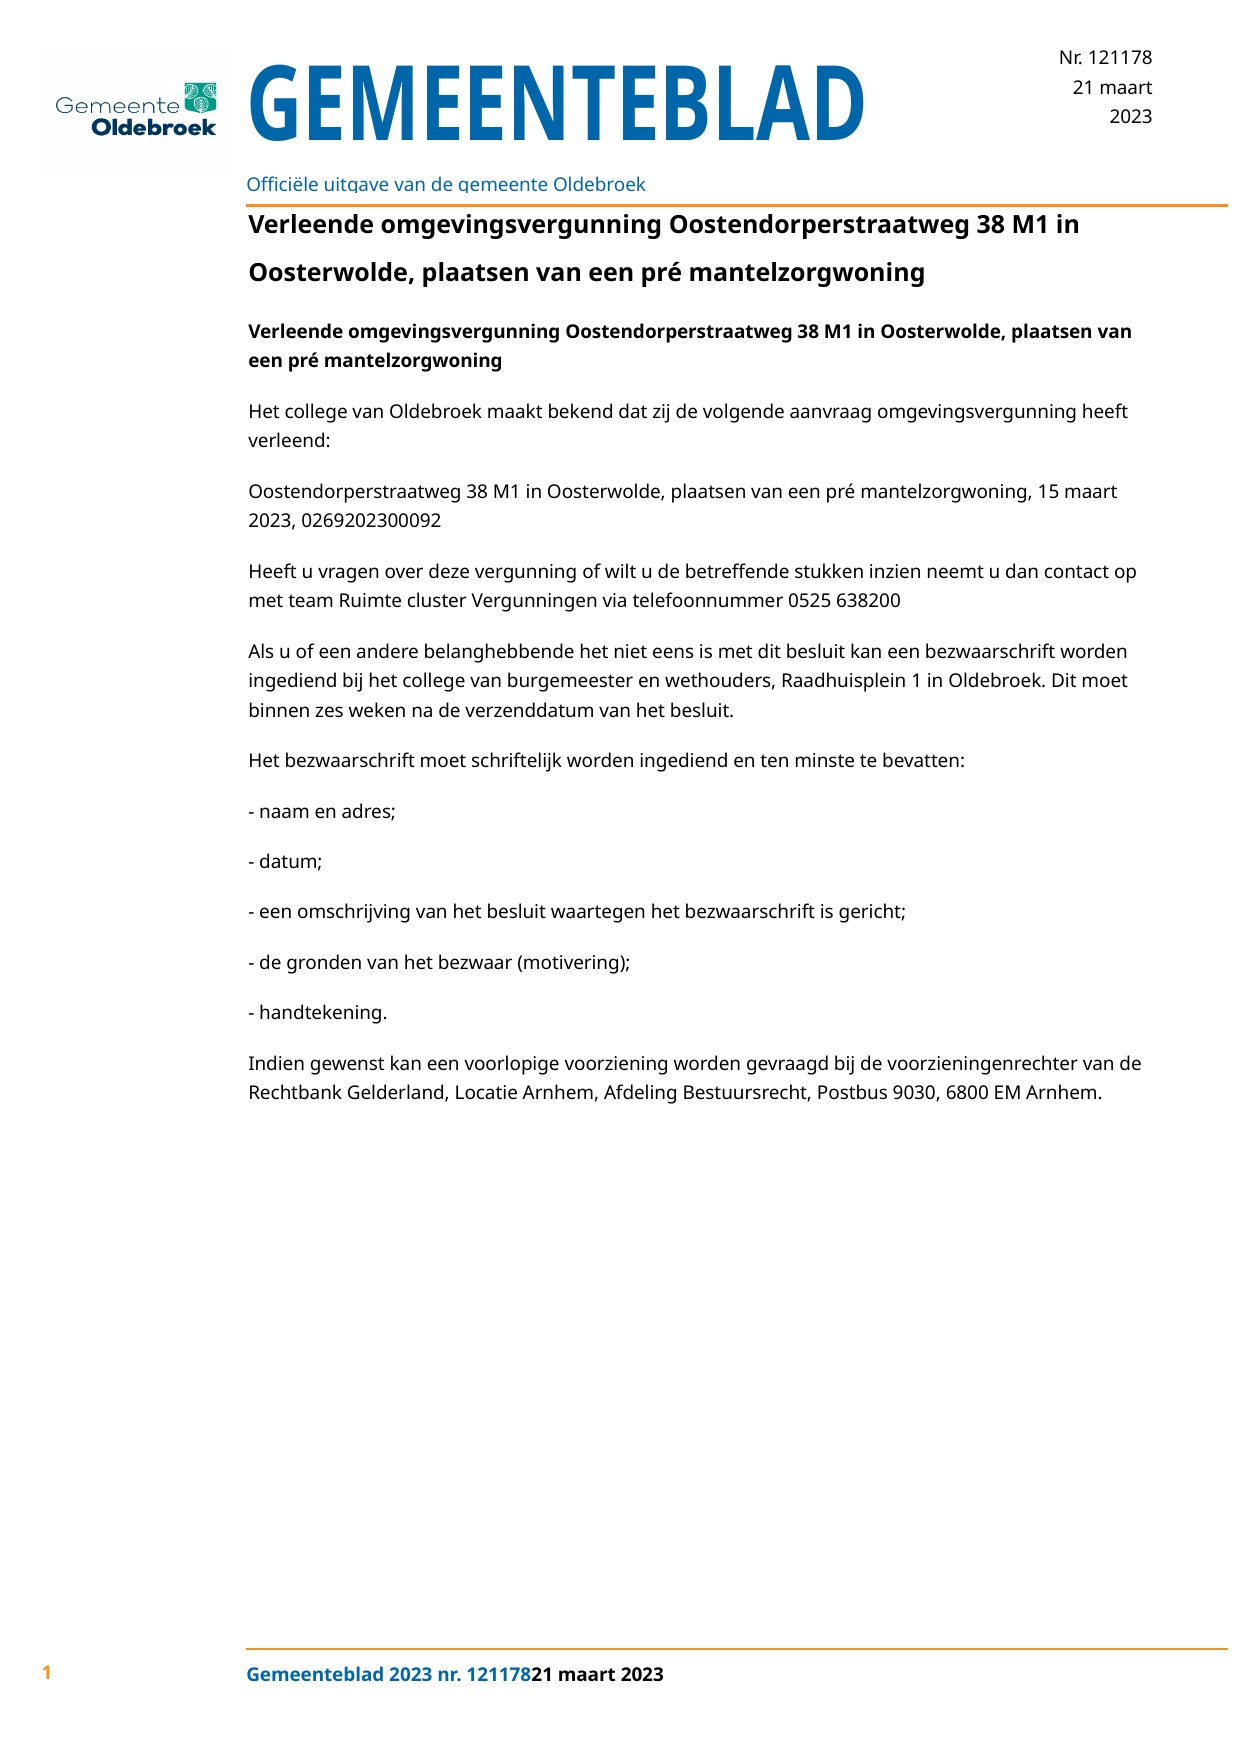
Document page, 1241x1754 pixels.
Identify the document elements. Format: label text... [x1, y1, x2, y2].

text Het college van Oldebroek maakt bekend dat zij de volgende aanvraag omgevingsvergunning heeft verleend: [248, 398, 1152, 453]
text Als u of een andere belanghebbende het niet eens is met dit besluit kan een bezwaarschrift worden ingediend bij het college van burgemeester en wethouders, Raadhuisplein 1 in Oldebroek. Dit moet binnen zes weken na de verzenddatum van het besluit. [248, 638, 1152, 723]
text Oostendorperstraatweg 38 M1 in Oosterwolde, plaatsen van een pré mantelzorgwoning, 15 maart 2023, 0269202300092 [248, 478, 1152, 533]
text Heeft u vragen over deze vergunning of wilt u de betreffende stukken inzien neemt u dan contact op met team Ruimte cluster Vergunningen via telefoonnummer 0525 638200 [248, 558, 1152, 613]
text - datum; [248, 848, 1152, 874]
text Het bezwaarschrift moet schriftelijk worden ingediend en ten minste te bevatten: [248, 747, 1152, 773]
text - een omschrijving van het besluit waartegen het bezwaarschrift is gericht; [248, 899, 1152, 924]
text - naam en adres; [248, 798, 1152, 824]
text Verleende omgevingsvergunning Oostendorperstraatweg 38 M1 in Oosterwolde, plaatsen van een pré mantelzorgwoning [248, 207, 1152, 288]
text - de gronden van het bezwaar (motivering); [248, 949, 1152, 975]
text Indien gewenst kan een voorlopige voorziening worden gevraagd bij de voorzieningenrechter van de Rechtbank Gelderland, Locatie Arnhem, Afdeling Bestuursrecht, Postbus 9030, 6800 EM Arnhem. [248, 1050, 1152, 1105]
picture [41, 47, 231, 172]
text Verleende omgevingsvergunning Oostendorperstraatweg 38 M1 in Oosterwolde, plaatsen van een pré mantelzorgwoning [248, 318, 1152, 373]
text - handtekening. [248, 999, 1152, 1025]
